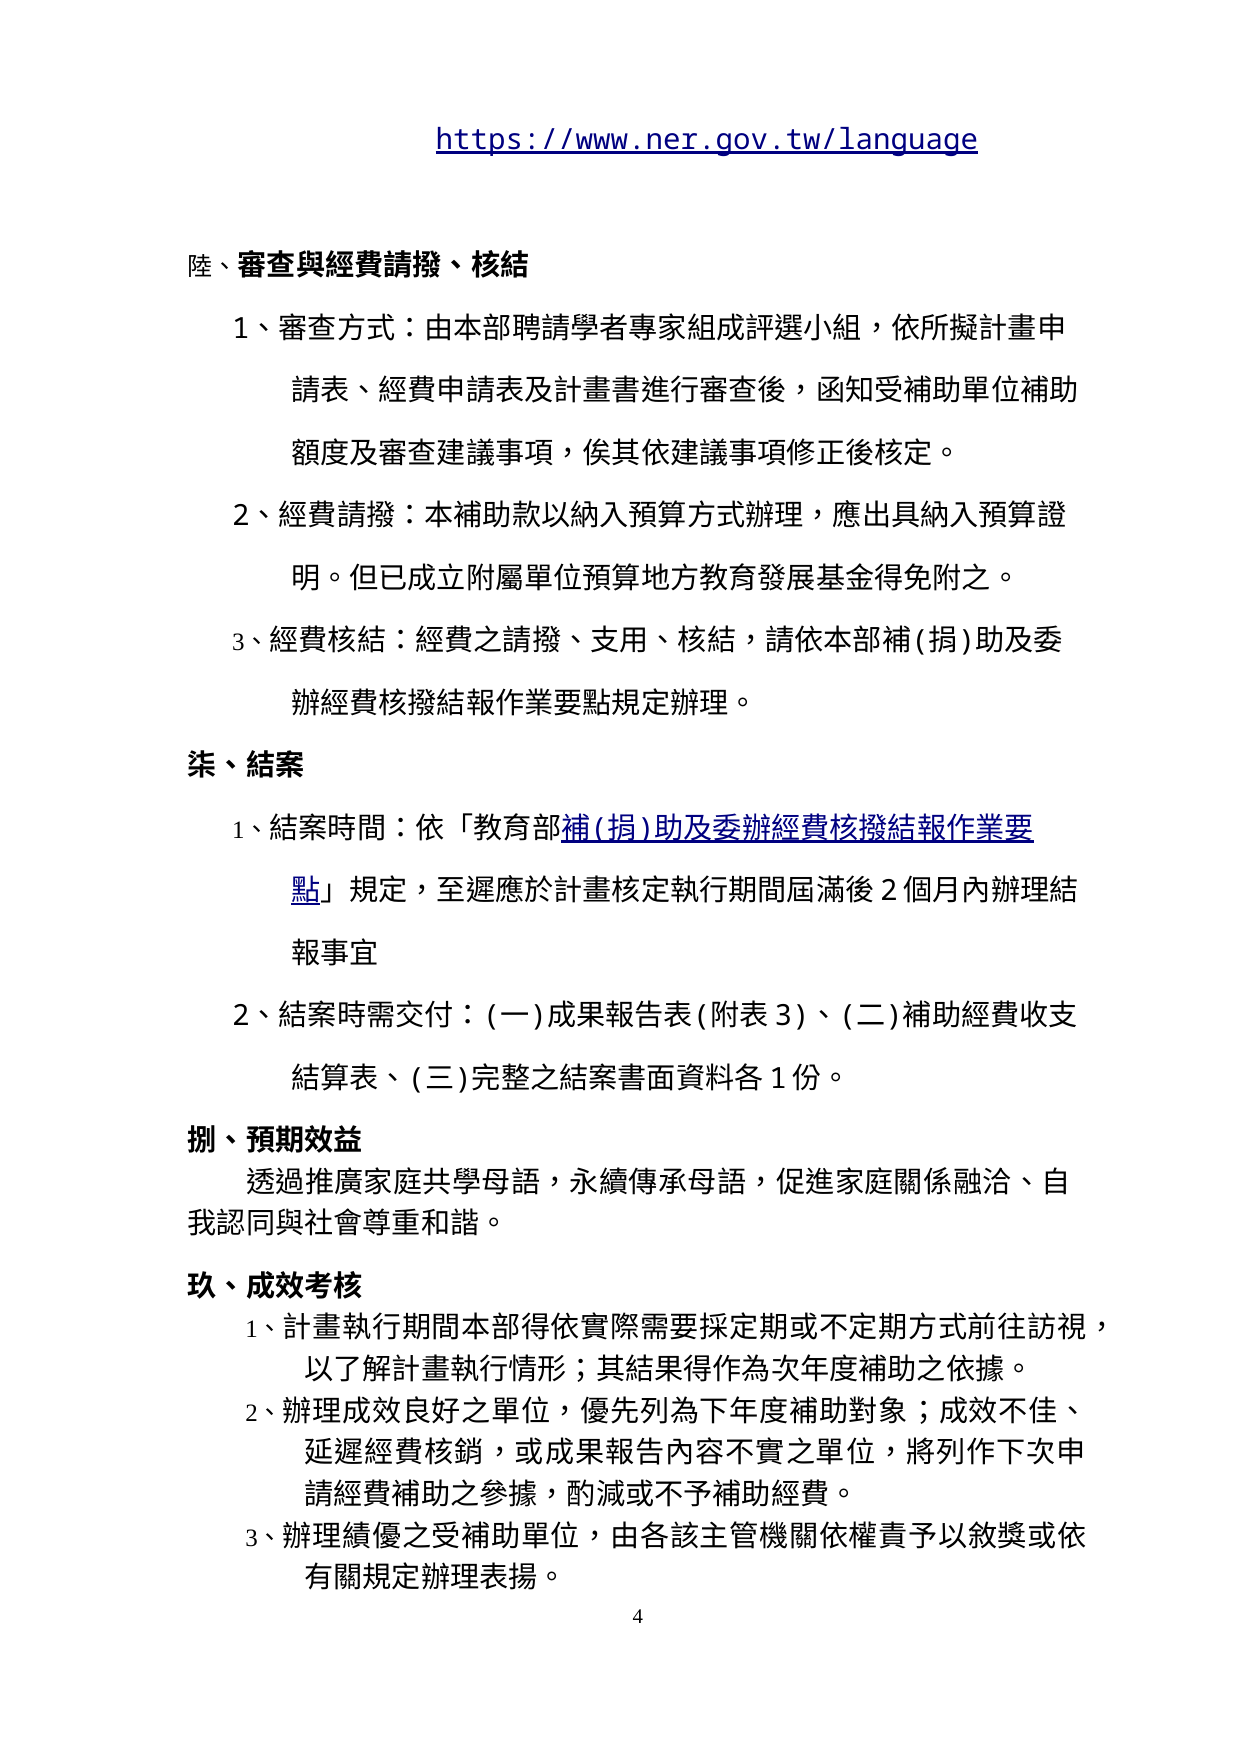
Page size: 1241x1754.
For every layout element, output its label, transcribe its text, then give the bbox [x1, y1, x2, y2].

list 結案時需交付：(一)成果報告表(附表3)、(二)補助經費收支結算表、(三)完整之結案書面資料各1份。 [232, 971, 1087, 1096]
list 預期效益 [187, 1096, 1087, 1159]
text https://www.ner.gov.tw/language [435, 96, 1087, 159]
list 審查與經費請撥、核結 [187, 221, 1087, 284]
list 辦理成效良好之單位，優先列為下年度補助對象；成效不佳、延遲經費核銷，或成果報告內容不實之單位，將列作下次申請經費補助之參據，酌減或不予補助經費。 [245, 1388, 1087, 1513]
list 成效考核 [187, 1242, 1087, 1304]
text 透過推廣家庭共學母語，永續傳承母語，促進家庭關係融洽、自我認同與社會尊重和諧。 [187, 1159, 1072, 1242]
list 計畫執行期間本部得依實際需要採定期或不定期方式前往訪視，以了解計畫執行情形；其結果得作為次年度補助之依據。 [245, 1304, 1087, 1388]
list 經費請撥：本補助款以納入預算方式辦理，應出具納入預算證明。但已成立附屬單位預算地方教育發展基金得免附之。 [232, 471, 1087, 596]
list 結案 [187, 721, 1087, 784]
list 經費核結：經費之請撥、支用、核結，請依本部補(捐)助及委辦經費核撥結報作業要點規定辦理。 [232, 596, 1087, 721]
list 審查方式：由本部聘請學者專家組成評選小組，依所擬計畫申請表、經費申請表及計畫書進行審查後，函知受補助單位補助額度及審查建議事項，俟其依建議事項修正後核定。 [232, 284, 1087, 471]
list 結案時間：依「教育部補(捐)助及委辦經費核撥結報作業要點」規定，至遲應於計畫核定執行期間屆滿後2個月內辦理結報事宜 [232, 784, 1087, 971]
list 辦理績優之受補助單位，由各該主管機關依權責予以敘獎或依有關規定辦理表揚。 [245, 1513, 1087, 1596]
